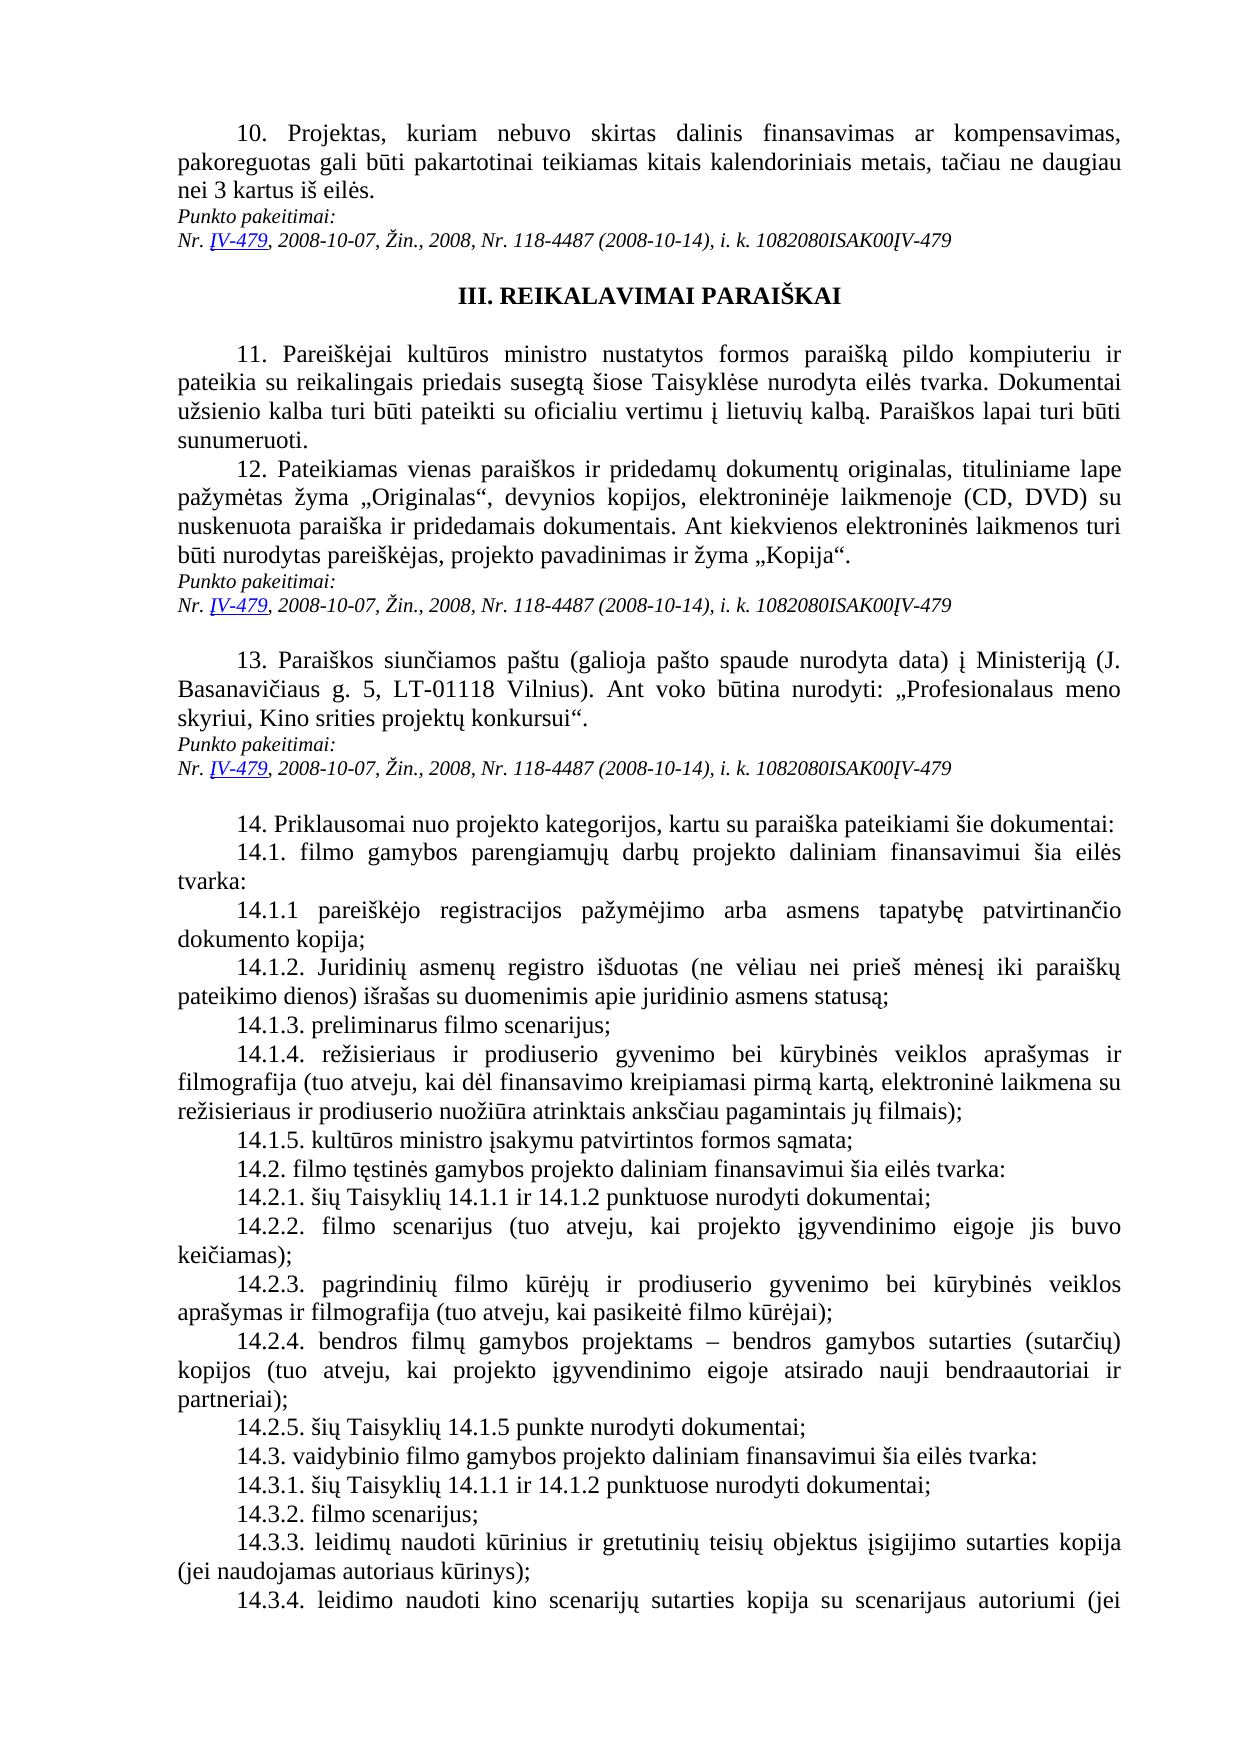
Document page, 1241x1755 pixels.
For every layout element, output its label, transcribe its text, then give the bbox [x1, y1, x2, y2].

text Nr. ĮV-479, 2008-10-07, Žin., 2008, Nr. 118-4487 (2008-10-14), i. k. 1082080ISAK00ĮV-479 [177, 756, 1122, 780]
text 14.3.2. filmo scenarijus; [177, 1499, 1122, 1527]
text 14.1.5. kultūros ministro įsakymu patvirtintos formos sąmata; [177, 1125, 1122, 1154]
text 14.1.4. režisieriaus ir prodiuserio gyvenimo bei kūrybinės veiklos aprašymas ir filmografija (tuo atveju, kai dėl finansavimo kreipiamasi pirmą kartą, elektroninė laikmena su režisieriaus ir prodiuserio nuožiūra atrinktais anksčiau pagamintais jų filmais); [177, 1039, 1122, 1125]
text 14.2.1. šių Taisyklių 14.1.1 ir 14.1.2 punktuose nurodyti dokumentai; [177, 1182, 1122, 1211]
text 14.2. filmo tęstinės gamybos projekto daliniam finansavimui šia eilės tvarka: [177, 1154, 1122, 1182]
text 12. Pateikiamas vienas paraiškos ir pridedamų dokumentų originalas, tituliniame lape pažymėtas žyma „Originalas“, devynios kopijos, elektroninėje laikmenoje (CD, DVD) su nuskenuota paraiška ir pridedamais dokumentais. Ant kiekvienos elektroninės laikmenos turi būti nurodytas pareiškėjas, projekto pavadinimas ir žyma „Kopija“. [177, 454, 1122, 569]
text 14.1. filmo gamybos parengiamųjų darbų projekto daliniam finansavimui šia eilės tvarka: [177, 837, 1122, 895]
text 14.3.4. leidimo naudoti kino scenarijų sutarties kopija su scenarijaus autoriumi (jei [177, 1585, 1122, 1614]
text 14.2.4. bendros filmų gamybos projektams – bendros gamybos sutarties (sutarčių) kopijos (tuo atveju, kai projekto įgyvendinimo eigoje atsirado nauji bendraautoriai ir partneriai); [177, 1326, 1122, 1412]
text 14.2.2. filmo scenarijus (tuo atveju, kai projekto įgyvendinimo eigoje jis buvo keičiamas); [177, 1211, 1122, 1269]
text 11. Pareiškėjai kultūros ministro nustatytos formos paraišką pildo kompiuteriu ir pateikia su reikalingais priedais susegtą šiose Taisyklėse nurodyta eilės tvarka. Dokumentai užsienio kalba turi būti pateikti su oficialiu vertimu į lietuvių kalbą. Paraiškos lapai turi būti sunumeruoti. [177, 339, 1122, 454]
text Nr. ĮV-479, 2008-10-07, Žin., 2008, Nr. 118-4487 (2008-10-14), i. k. 1082080ISAK00ĮV-479 [177, 228, 1122, 252]
text 10. Projektas, kuriam nebuvo skirtas dalinis finansavimas ar kompensavimas, pakoreguotas gali būti pakartotinai teikiamas kitais kalendoriniais metais, tačiau ne daugiau nei 3 kartus iš eilės. [177, 118, 1122, 204]
text 14.3.1. šių Taisyklių 14.1.1 ir 14.1.2 punktuose nurodyti dokumentai; [177, 1470, 1122, 1499]
text 14.2.3. pagrindinių filmo kūrėjų ir prodiuserio gyvenimo bei kūrybinės veiklos aprašymas ir filmografija (tuo atveju, kai pasikeitė filmo kūrėjai); [177, 1269, 1122, 1326]
text 14.2.5. šių Taisyklių 14.1.5 punkte nurodyti dokumentai; [177, 1412, 1122, 1441]
text 14. Priklausomai nuo projekto kategorijos, kartu su paraiška pateikiami šie dokumentai: [177, 809, 1122, 837]
text Punkto pakeitimai: [177, 569, 1122, 593]
text 14.1.2. Juridinių asmenų registro išduotas (ne vėliau nei prieš mėnesį iki paraiškų pateikimo dienos) išrašas su duomenimis apie juridinio asmens statusą; [177, 952, 1122, 1010]
text 14.1.3. preliminarus filmo scenarijus; [177, 1010, 1122, 1039]
text 14.3.3. leidimų naudoti kūrinius ir gretutinių teisių objektus įsigijimo sutarties kopija (jei naudojamas autoriaus kūrinys); [177, 1527, 1122, 1585]
text Nr. ĮV-479, 2008-10-07, Žin., 2008, Nr. 118-4487 (2008-10-14), i. k. 1082080ISAK00ĮV-479 [177, 593, 1122, 617]
text Punkto pakeitimai: [177, 732, 1122, 756]
text 13. Paraiškos siunčiamos paštu (galioja pašto spaude nurodyta data) į Ministeriją (J. Basanavičiaus g. 5, LT-01118 Vilnius). Ant voko būtina nurodyti: „Profesionalaus meno skyriui, Kino srities projektų konkursui“. [177, 646, 1122, 732]
text Punkto pakeitimai: [177, 204, 1122, 228]
text 14.3. vaidybinio filmo gamybos projekto daliniam finansavimui šia eilės tvarka: [177, 1441, 1122, 1470]
text III. REIKALAVIMAI PARAIŠKAI [177, 281, 1122, 310]
text 14.1.1 pareiškėjo registracijos pažymėjimo arba asmens tapatybę patvirtinančio dokumento kopija; [177, 895, 1122, 952]
